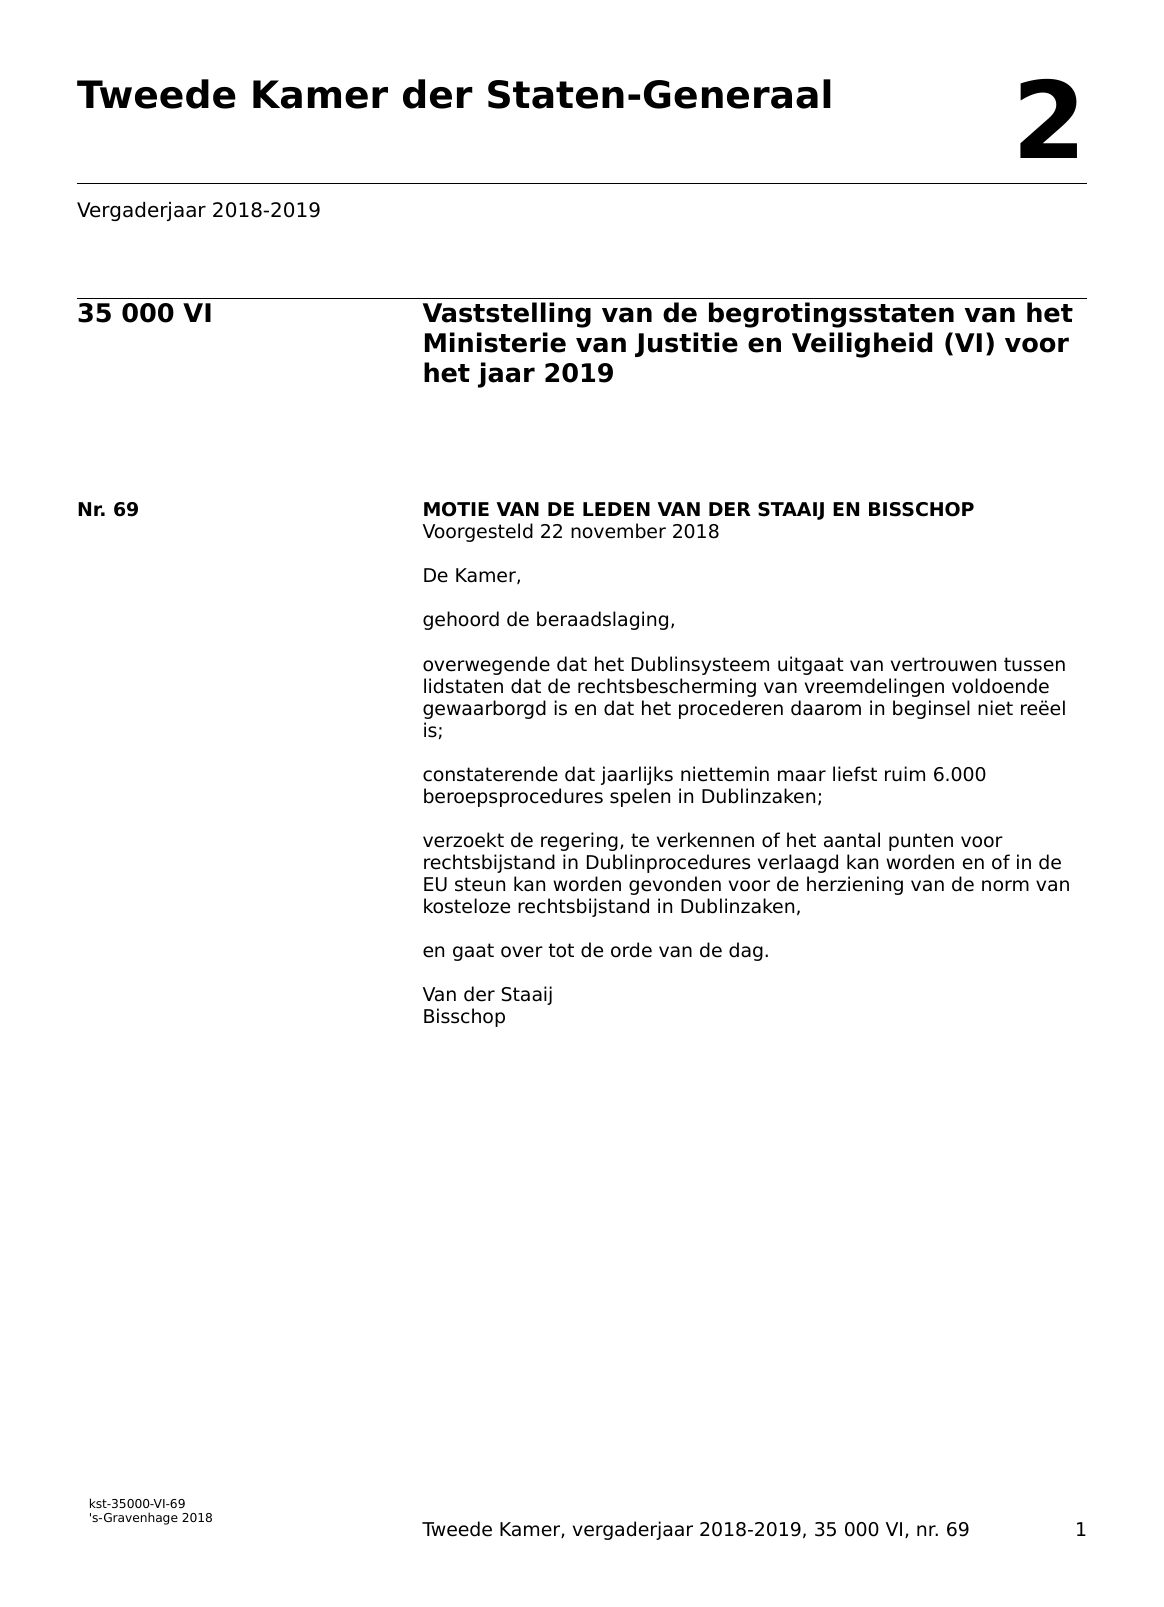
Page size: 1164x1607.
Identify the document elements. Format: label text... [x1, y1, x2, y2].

text overwegende dat het Dublinsysteem uitgaat van vertrouwen tussen lidstaten dat de rechtsbescherming van vreemdelingen voldoende gewaarborgd is en dat het procederen daarom in beginsel niet reëel is; [422, 653, 1087, 741]
text verzoekt de regering, te verkennen of het aantal punten voor rechtsbijstand in Dublinprocedures verlaagd kan worden en of in de EU steun kan worden gevonden voor de herziening van de norm van kosteloze rechtsbijstand in Dublinzaken, [422, 830, 1087, 918]
text Bisschop [422, 1006, 1087, 1028]
table_header Tweede Kamer der Staten-Generaal [77, 59, 886, 183]
text Van der Staaij [422, 984, 1087, 1006]
text en gaat over tot de orde van de dag. [422, 940, 1087, 962]
table_cell Vergaderjaar 2018-2019 [77, 184, 1087, 298]
table_header 2 [886, 59, 1087, 183]
text kst-35000-VI-69 [88, 1497, 323, 1511]
subtitle Nr. 69 MOTIE VAN DE LEDEN VAN DER STAAIJ EN BISSCHOP [77, 499, 1087, 521]
text Voorgesteld 22 november 2018 [422, 521, 1087, 543]
text De Kamer, [422, 565, 1087, 587]
text gehoord de beraadslaging, [422, 609, 1087, 631]
subtitle 35 000 VI Vaststelling van de begrotingsstaten van het Ministerie van Justitie en Veiligheid (VI) voor het jaar 2019 [77, 299, 1087, 388]
text constaterende dat jaarlijks niettemin maar liefst ruim 6.000 beroepsprocedures spelen in Dublinzaken; [422, 764, 1087, 808]
text 's-Gravenhage 2018 [88, 1511, 323, 1525]
